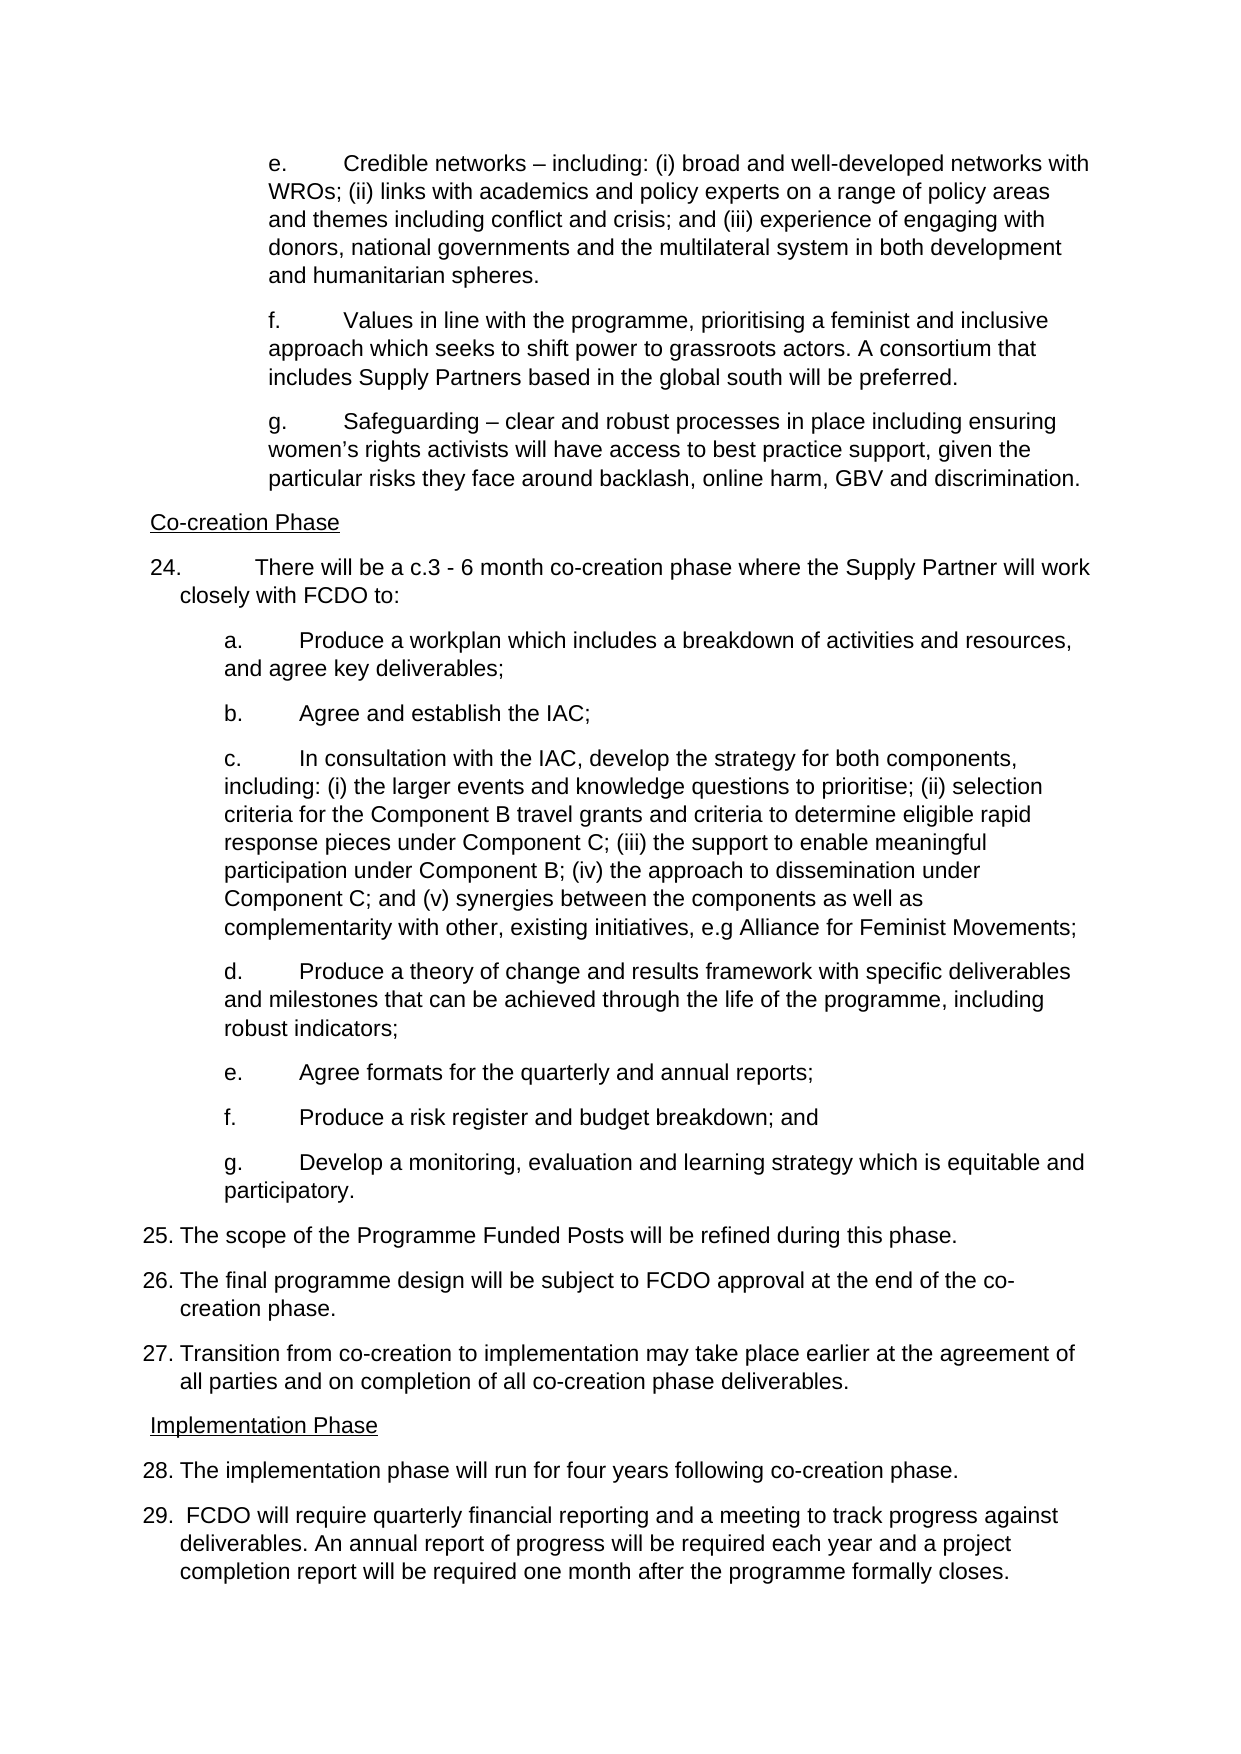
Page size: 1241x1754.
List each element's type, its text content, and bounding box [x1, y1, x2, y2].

list In consultation with the IAC, develop the strategy for both components, including: (i) the larger events and knowledge questions to prioritise; (ii) selection criteria for the Component B travel grants and criteria to determine eligible rapid response pieces under Component C; (iii) the support to enable meaningful participation under Component B; (iv) the approach to dissemination under Component C; and (v) synergies between the components as well as complementarity with other, existing initiatives, e.g Alliance for Feminist Movements; [224, 745, 1090, 940]
list Credible networks – including: (i) broad and well-developed networks with WROs; (ii) links with academics and policy experts on a range of policy areas and themes including conflict and crisis; and (iii) experience of engaging with donors, national governments and the multilateral system in both development and humanitarian spheres. [268, 150, 1090, 289]
list The implementation phase will run for four years following co-creation phase. [142, 1457, 1090, 1484]
list Values in line with the programme, prioritising a feminist and inclusive approach which seeks to shift power to grassroots actors. A consortium that includes Supply Partners based in the global south will be preferred. [268, 307, 1090, 390]
text Implementation Phase [150, 1412, 1090, 1439]
text Co-creation Phase [150, 509, 1090, 536]
list Safeguarding – clear and robust processes in place including ensuring women’s rights activists will have access to best practice support, given the particular risks they face around backlash, online harm, GBV and discrimination. [268, 408, 1090, 491]
list The scope of the Programme Funded Posts will be refined during this phase. [142, 1222, 1090, 1248]
list There will be a c.3 - 6 month co-creation phase where the Supply Partner will work closely with FCDO to: [150, 554, 1090, 609]
list Produce a theory of change and results framework with specific deliverables and milestones that can be achieved through the life of the programme, including robust indicators; [224, 958, 1090, 1041]
list Transition from co-creation to implementation may take place earlier at the agreement of all parties and on completion of all co-creation phase deliverables. [142, 1339, 1090, 1394]
list The final programme design will be subject to FCDO approval at the end of the co-creation phase. [142, 1267, 1090, 1321]
list Develop a monitoring, evaluation and learning strategy which is equitable and participatory. [224, 1149, 1090, 1203]
list Agree formats for the quarterly and annual reports; [224, 1059, 1090, 1086]
list FCDO will require quarterly financial reporting and a meeting to track progress against deliverables. An annual report of progress will be required each year and a project completion report will be required one month after the programme formally closes. [142, 1502, 1090, 1585]
list Agree and establish the IAC; [224, 700, 1090, 726]
list Produce a risk register and budget breakdown; and [224, 1104, 1090, 1131]
list Produce a workplan which includes a breakdown of activities and resources, and agree key deliverables; [224, 627, 1090, 682]
